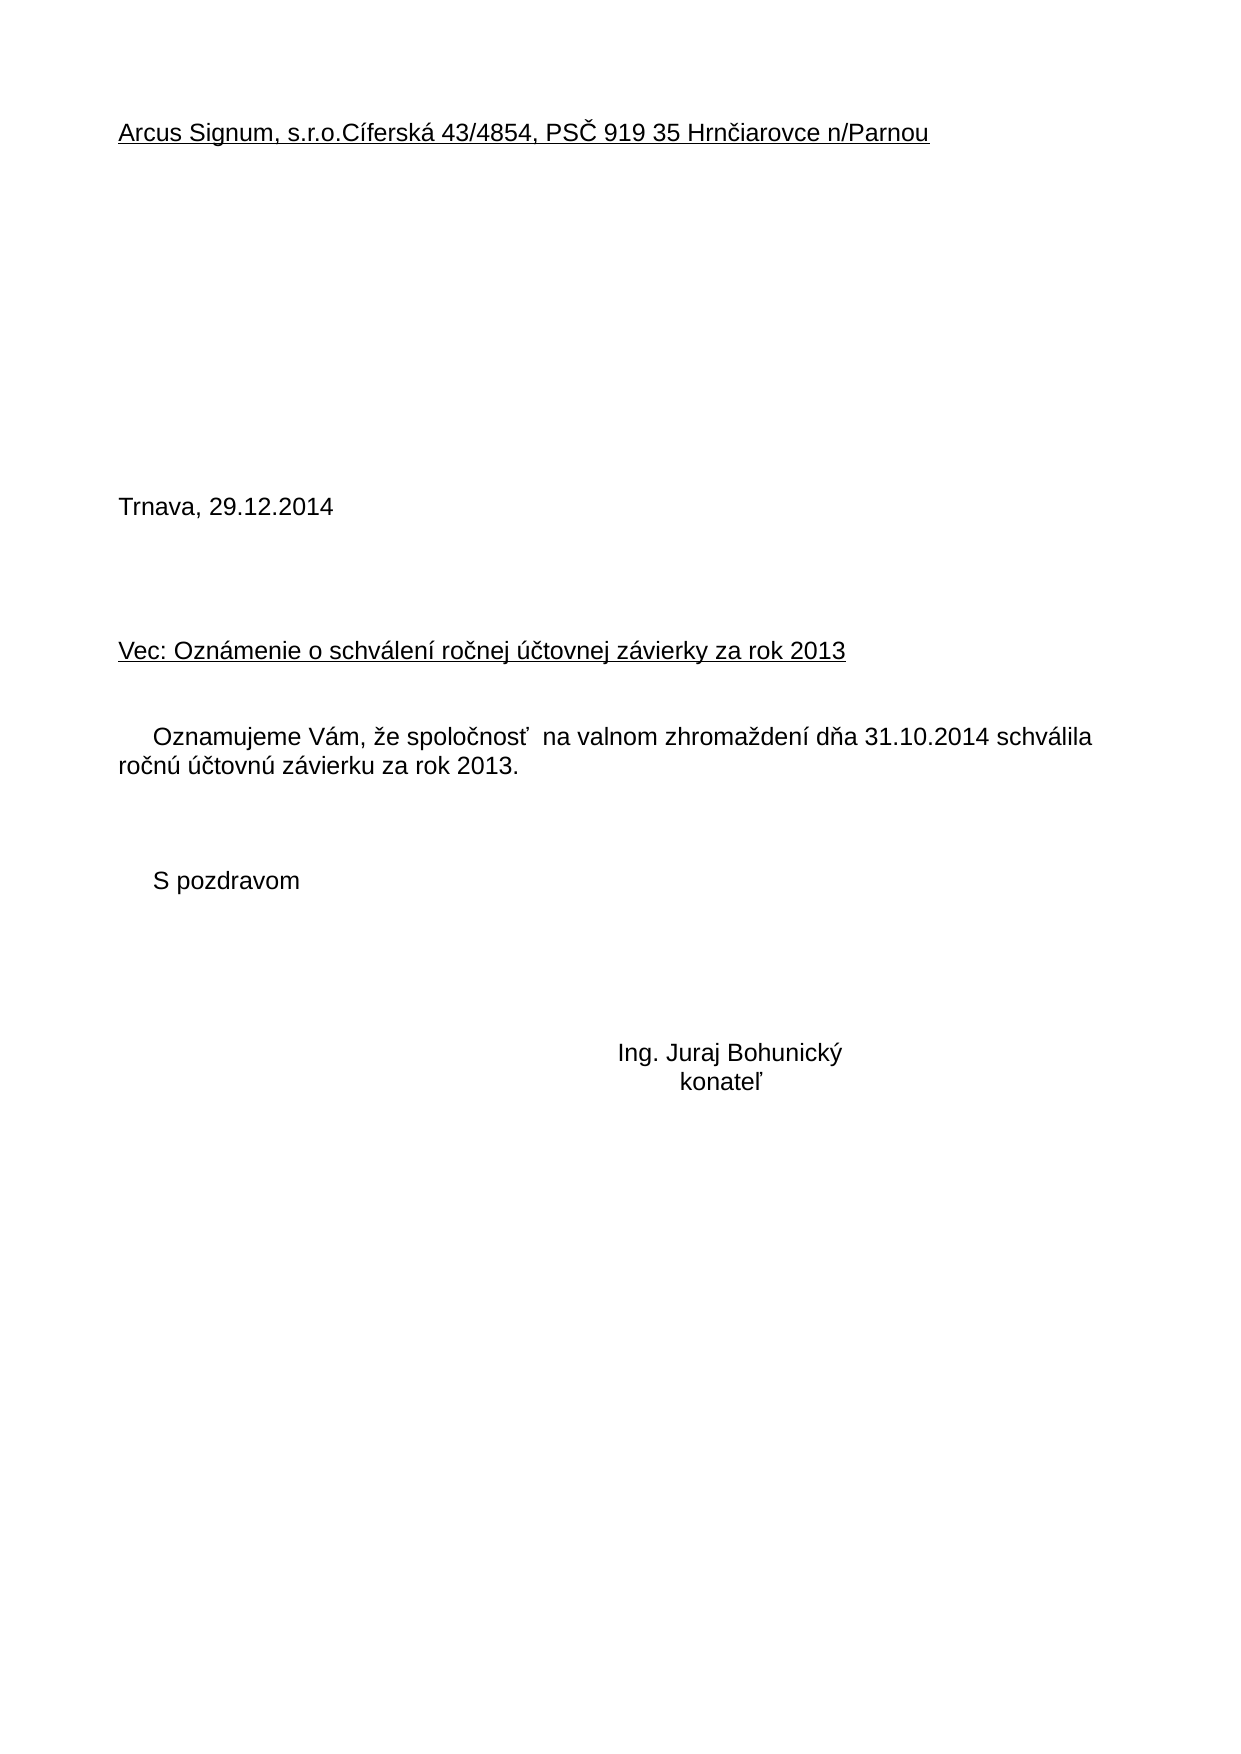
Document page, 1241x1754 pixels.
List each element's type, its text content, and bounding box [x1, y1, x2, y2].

text konateľ [118, 1067, 1122, 1096]
text Oznamujeme Vám, že spoločnosť na valnom zhromaždení dňa 31.10.2014 schválila ročnú účtovnú závierku za rok 2013. [118, 722, 1122, 779]
text Arcus Signum, s.r.o.Cíferská 43/4854, PSČ 919 35 Hrnčiarovce n/Parnou [118, 118, 1122, 147]
text Trnava, 29.12.2014 [118, 492, 1122, 521]
text Ing. Juraj Bohunický [118, 1038, 1122, 1067]
text Vec: Oznámenie o schválení ročnej účtovnej závierky za rok 2013 [118, 636, 1122, 664]
text S pozdravom [118, 866, 1122, 894]
